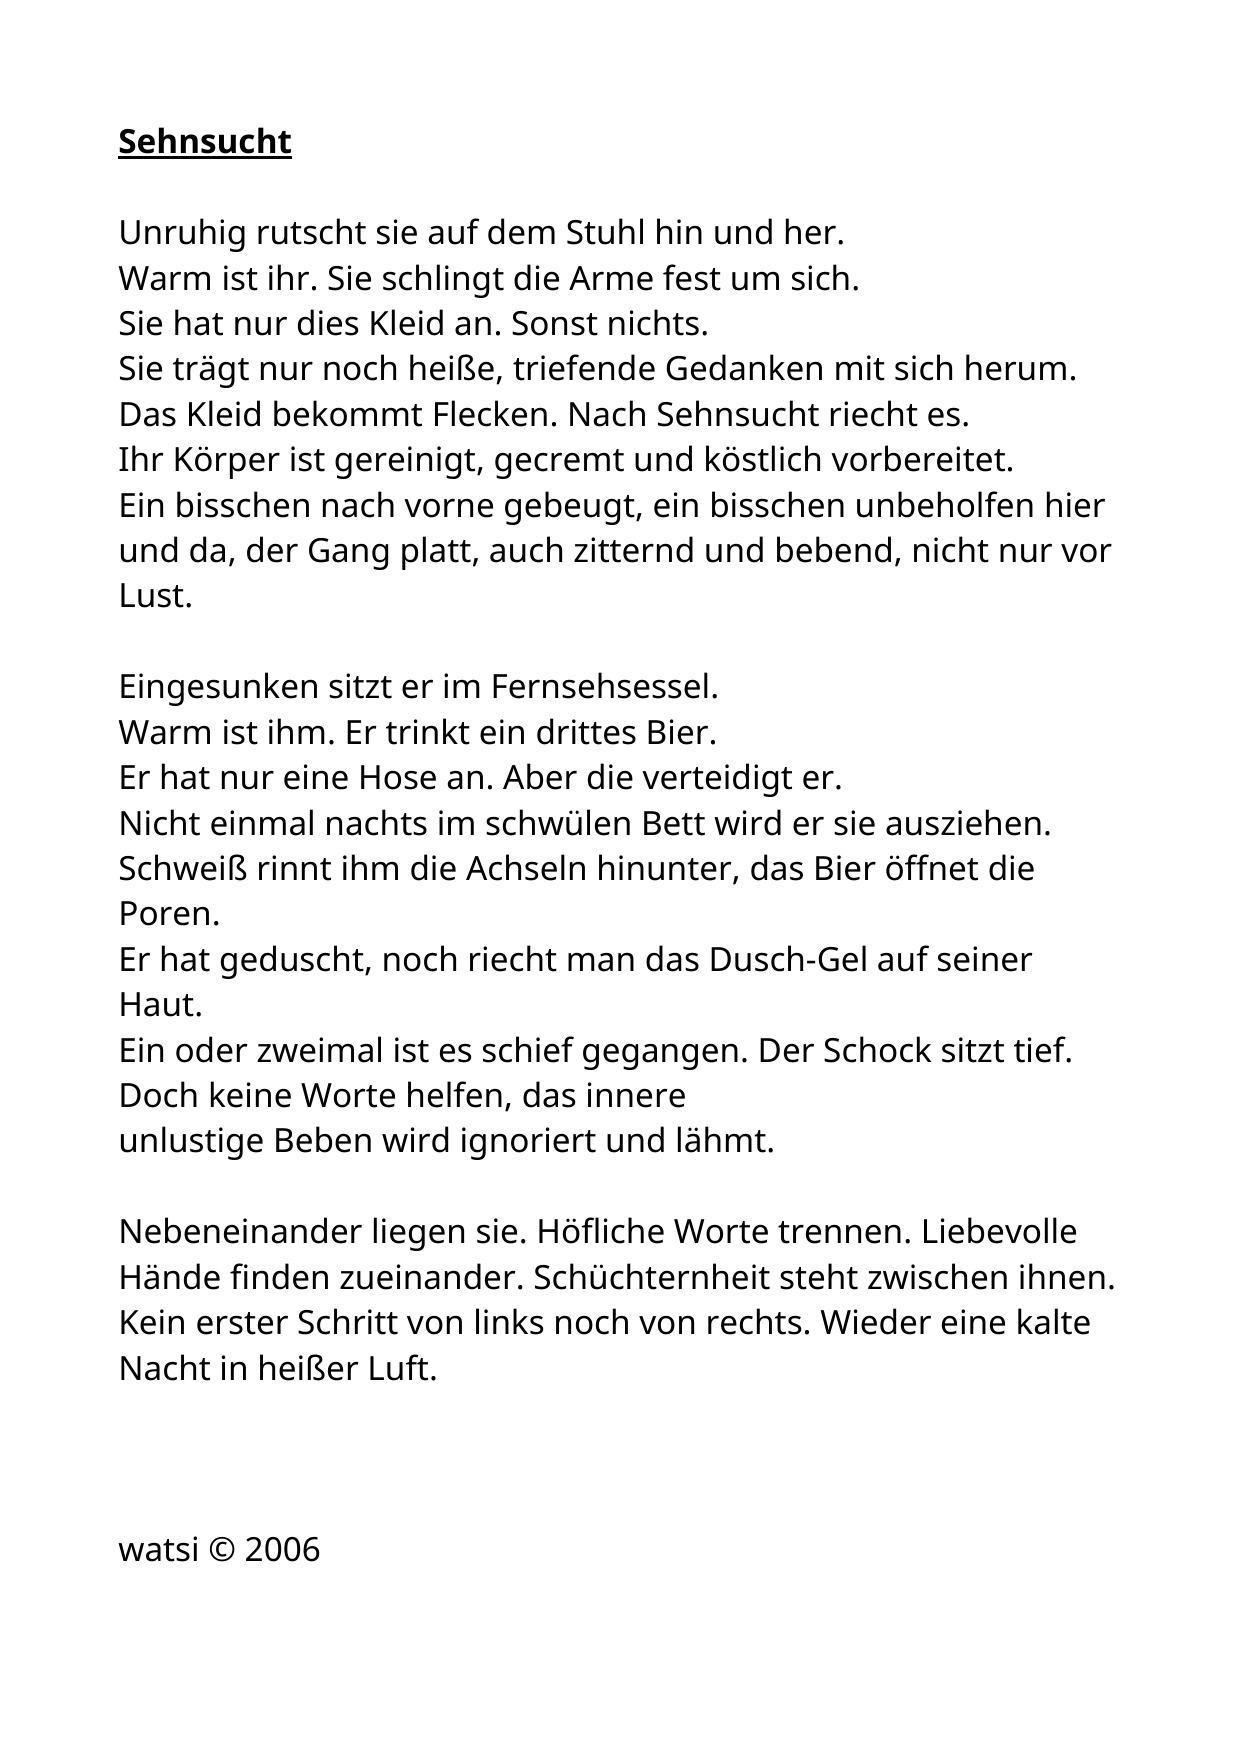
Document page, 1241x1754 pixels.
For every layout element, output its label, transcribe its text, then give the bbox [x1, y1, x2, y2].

text Sehnsucht [118, 118, 1122, 163]
text Unruhig rutscht sie auf dem Stuhl hin und her. [118, 209, 1122, 254]
text watsi © 2006 [118, 1526, 1122, 1571]
text unlustige Beben wird ignoriert und lähmt. [118, 1117, 1122, 1163]
text Warm ist ihm. Er trinkt ein drittes Bier. [118, 708, 1122, 754]
text Nebeneinander liegen sie. Höfliche Worte trennen. Liebevolle Hände finden zueinander. Schüchternheit steht zwischen ihnen. Kein erster Schritt von links noch von rechts. Wieder eine kalte Nacht in heißer Luft. [118, 1208, 1122, 1390]
text Ein bisschen nach vorne gebeugt, ein bisschen unbeholfen hier und da, der Gang platt, auch zitternd und bebend, nicht nur vor Lust. [118, 481, 1122, 618]
text Ein oder zweimal ist es schief gegangen. Der Schock sitzt tief. Doch keine Worte helfen, das innere [118, 1026, 1122, 1117]
text Sie trägt nur noch heiße, triefende Gedanken mit sich herum. [118, 345, 1122, 391]
text Eingesunken sitzt er im Fernsehsessel. [118, 663, 1122, 708]
text Schweiß rinnt ihm die Achseln hinunter, das Bier öffnet die Poren. [118, 845, 1122, 936]
text Nicht einmal nachts im schwülen Bett wird er sie ausziehen. [118, 799, 1122, 845]
text Das Kleid bekommt Flecken. Nach Sehnsucht riecht es. [118, 391, 1122, 436]
text Sie hat nur dies Kleid an. Sonst nichts. [118, 300, 1122, 345]
text Ihr Körper ist gereinigt, gecremt und köstlich vorbereitet. [118, 436, 1122, 481]
text Warm ist ihr. Sie schlingt die Arme fest um sich. [118, 254, 1122, 300]
text Er hat geduscht, noch riecht man das Dusch-Gel auf seiner Haut. [118, 936, 1122, 1026]
text Er hat nur eine Hose an. Aber die verteidigt er. [118, 754, 1122, 799]
